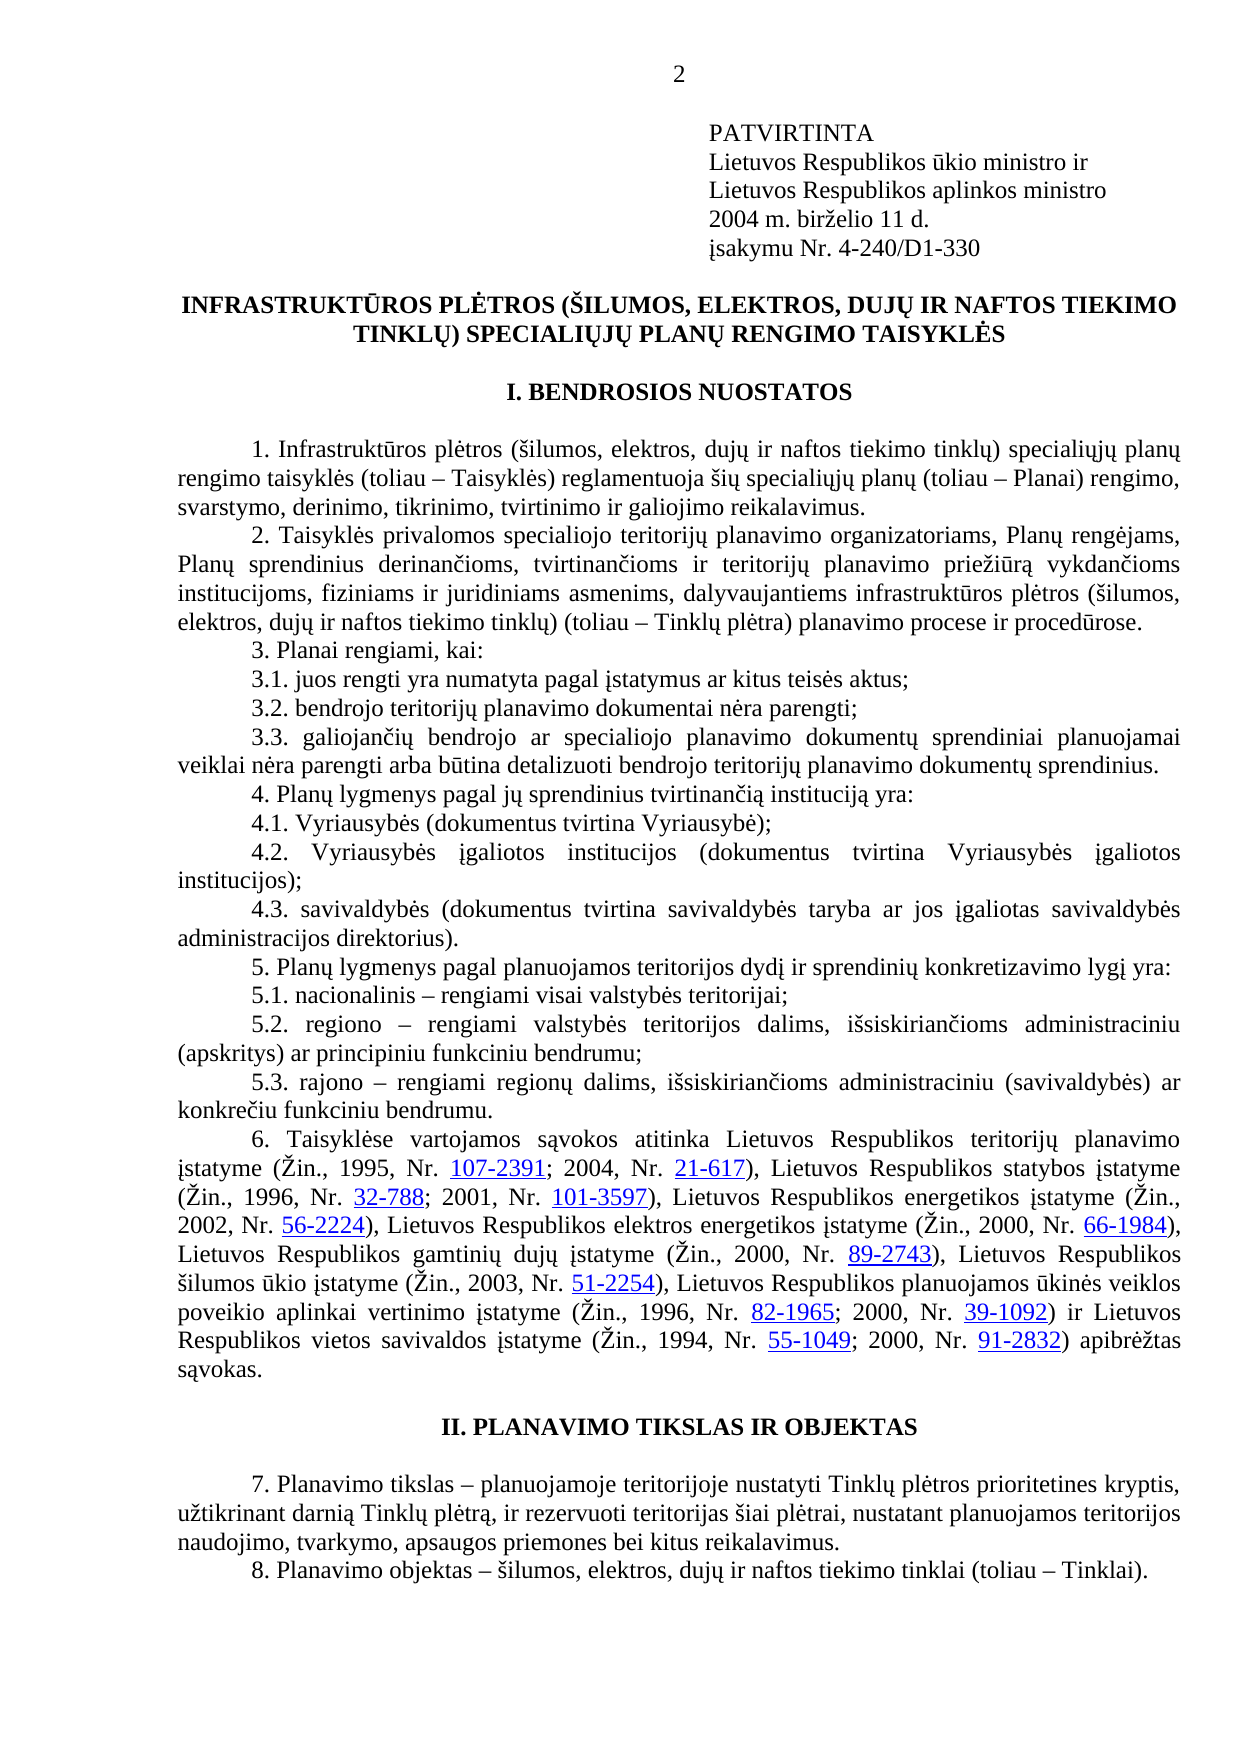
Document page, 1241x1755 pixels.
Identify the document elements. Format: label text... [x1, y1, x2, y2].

text 3. Planai rengiami, kai: [177, 636, 1181, 664]
text 3.1. juos rengti yra numatyta pagal įstatymus ar kitus teisės aktus; [177, 664, 1181, 693]
text I. BENDROSIOS NUOSTATOS [177, 377, 1181, 406]
text 2004 m. birželio 11 d. [177, 204, 1181, 233]
text 5.1. nacionalinis – rengiami visai valstybės teritorijai; [177, 981, 1181, 1009]
text 4.2. Vyriausybės įgaliotos institucijos (dokumentus tvirtina Vyriausybės įgaliotos institucijos); [177, 837, 1181, 894]
text įsakymu Nr. 4-240/D1-330 [177, 233, 1181, 262]
text 5.3. rajono – rengiami regionų dalims, išsiskiriančioms administraciniu (savivaldybės) ar konkrečiu funkciniu bendrumu. [177, 1067, 1181, 1124]
text 5.2. regiono – rengiami valstybės teritorijos dalims, išsiskiriančioms administraciniu (apskritys) ar principiniu funkciniu bendrumu; [177, 1009, 1181, 1067]
text 1. Infrastruktūros plėtros (šilumos, elektros, dujų ir naftos tiekimo tinklų) specialiųjų planų rengimo taisyklės (toliau – Taisyklės) reglamentuoja šių specialiųjų planų (toliau – Planai) rengimo, svarstymo, derinimo, tikrinimo, tvirtinimo ir galiojimo reikalavimus. [177, 434, 1181, 521]
text 2. Taisyklės privalomos specialiojo teritorijų planavimo organizatoriams, Planų rengėjams, Planų sprendinius derinančioms, tvirtinančioms ir teritorijų planavimo priežiūrą vykdančioms institucijoms, fiziniams ir juridiniams asmenims, dalyvaujantiems infrastruktūros plėtros (šilumos, elektros, dujų ir naftos tiekimo tinklų) (toliau – Tinklų plėtra) planavimo procese ir procedūrose. [177, 521, 1181, 636]
text II. PLANAVIMO TIKSLAS IR OBJEKTAS [177, 1412, 1181, 1441]
text INFRASTRUKTŪROS PLĖTROS (šILUMOS, ELEKTROS, DUJŲ IR NAFTOS TIEKIMO TINKLŲ) SPECIALIŲJŲ PLANŲ RENGIMO TAISYKLĖS [177, 291, 1181, 348]
text 8. Planavimo objektas – šilumos, elektros, dujų ir naftos tiekimo tinklai (toliau – Tinklai). [177, 1556, 1181, 1584]
text PATVIRTINTA [709, 118, 1181, 147]
text 4.1. Vyriausybės (dokumentus tvirtina Vyriausybė); [177, 808, 1181, 837]
text 4. Planų lygmenys pagal jų sprendinius tvirtinančią instituciją yra: [177, 779, 1181, 808]
text 3.2. bendrojo teritorijų planavimo dokumentai nėra parengti; [177, 693, 1181, 722]
text 7. Planavimo tikslas – planuojamoje teritorijoje nustatyti Tinklų plėtros prioritetines kryptis, užtikrinant darnią Tinklų plėtrą, ir rezervuoti teritorijas šiai plėtrai, nustatant planuojamos teritorijos naudojimo, tvarkymo, apsaugos priemones bei kitus reikalavimus. [177, 1469, 1181, 1556]
text 3.3. galiojančių bendrojo ar specialiojo planavimo dokumentų sprendiniai planuojamai veiklai nėra parengti arba būtina detalizuoti bendrojo teritorijų planavimo dokumentų sprendinius. [177, 722, 1181, 779]
text 4.3. savivaldybės (dokumentus tvirtina savivaldybės taryba ar jos įgaliotas savivaldybės administracijos direktorius). [177, 894, 1181, 952]
text Lietuvos Respublikos aplinkos ministro [177, 176, 1181, 204]
text 6. Taisyklėse vartojamos sąvokos atitinka Lietuvos Respublikos teritorijų planavimo įstatyme (Žin., 1995, Nr. 107-2391; 2004, Nr. 21-617), Lietuvos Respublikos statybos įstatyme (Žin., 1996, Nr. 32-788; 2001, Nr. 101-3597), Lietuvos Respublikos energetikos įstatyme (Žin., 2002, Nr. 56-2224), Lietuvos Respublikos elektros energetikos įstatyme (Žin., 2000, Nr. 66-1984), Lietuvos Respublikos gamtinių dujų įstatyme (Žin., 2000, Nr. 89-2743), Lietuvos Respublikos šilumos ūkio įstatyme (Žin., 2003, Nr. 51-2254), Lietuvos Respublikos planuojamos ūkinės veiklos poveikio aplinkai vertinimo įstatyme (Žin., 1996, Nr. 82-1965; 2000, Nr. 39-1092) ir Lietuvos Respublikos vietos savivaldos įstatyme (Žin., 1994, Nr. 55-1049; 2000, Nr. 91-2832) apibrėžtas sąvokas. [177, 1124, 1181, 1383]
text 5. Planų lygmenys pagal planuojamos teritorijos dydį ir sprendinių konkretizavimo lygį yra: [177, 952, 1181, 981]
text Lietuvos Respublikos ūkio ministro ir [177, 147, 1181, 176]
